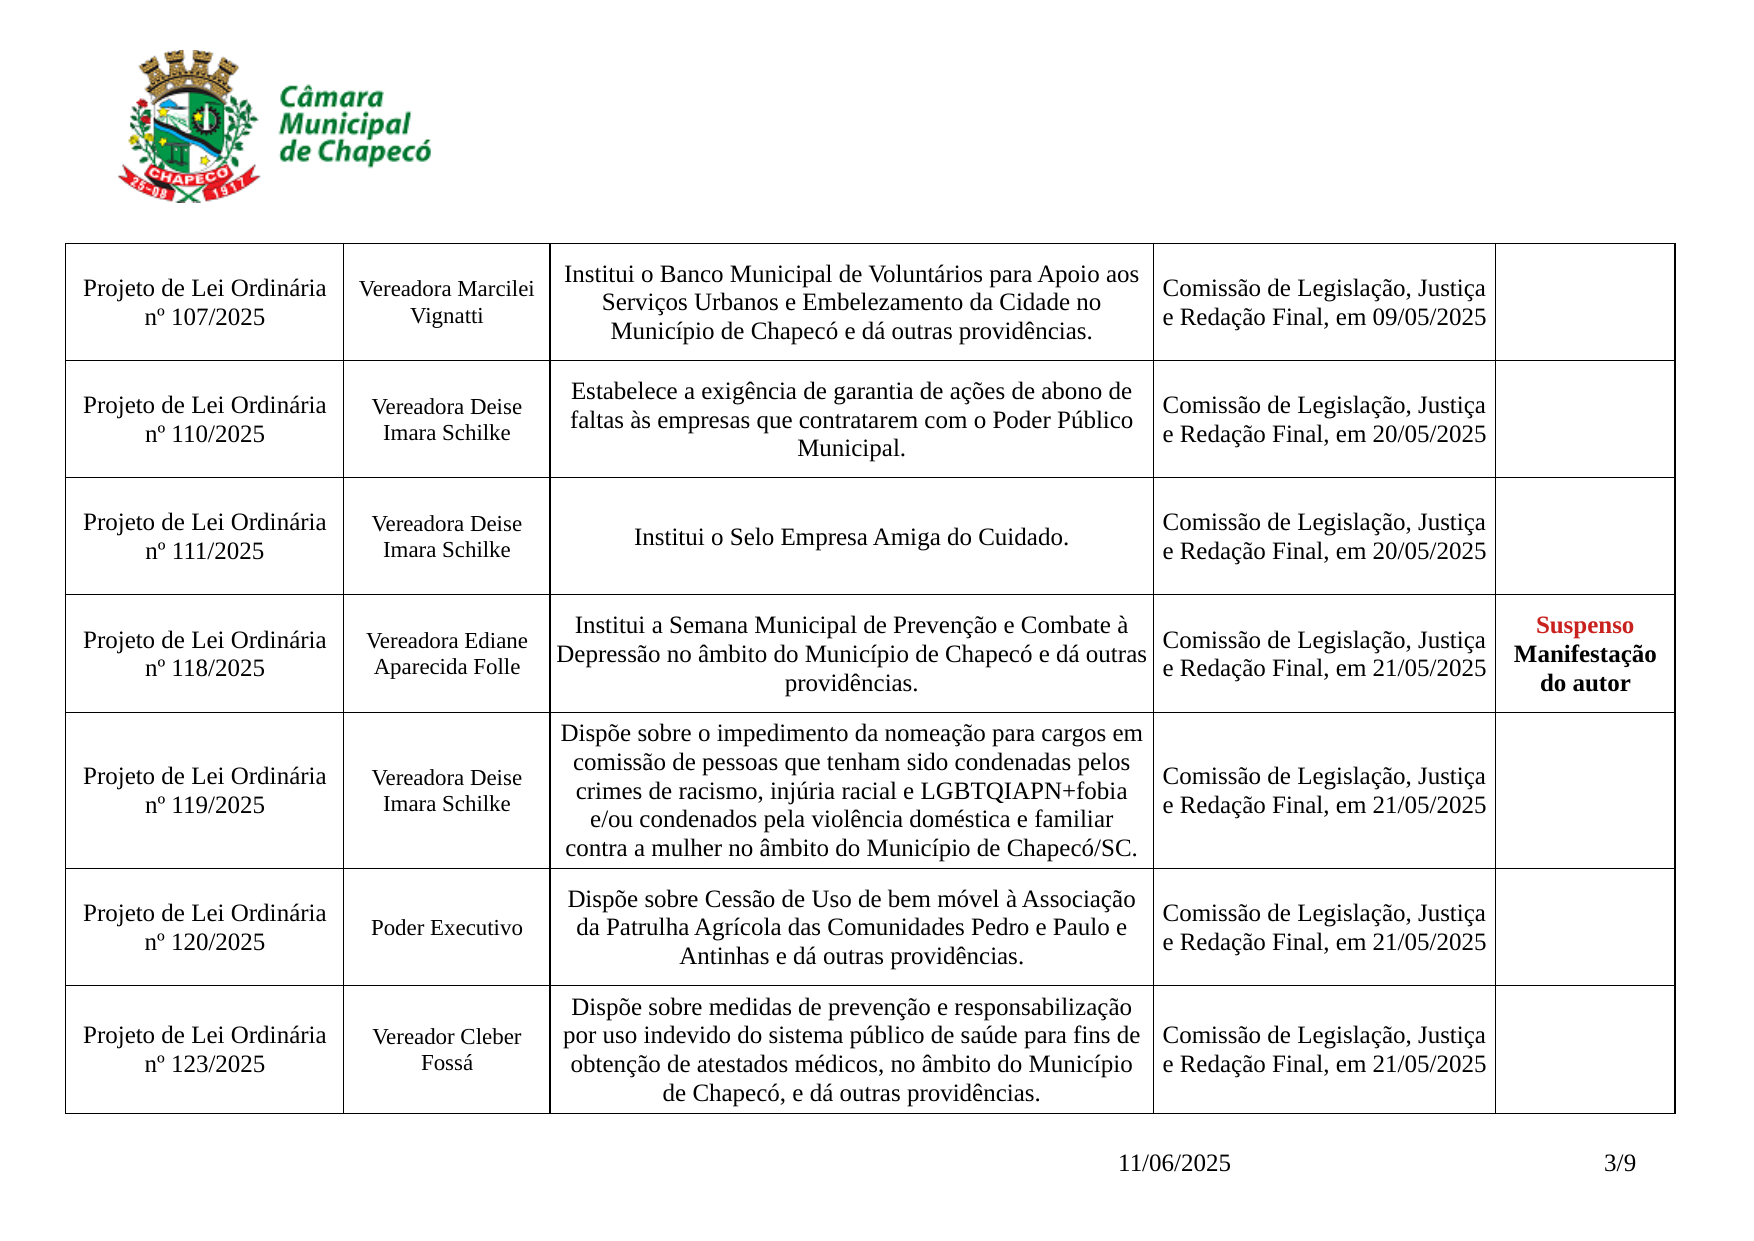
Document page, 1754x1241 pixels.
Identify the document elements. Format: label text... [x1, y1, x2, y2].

table_cell Vereadora Ediane Aparecida Folle [344, 595, 549, 712]
table_cell Projeto de Lei Ordinária nº 120/2025 [66, 869, 343, 985]
table_cell Projeto de Lei Ordinária nº 118/2025 [66, 595, 343, 712]
table_cell Institui a Semana Municipal de Prevenção e Combate à Depressão no âmbito do Município de Chapecó e dá outras providências. [551, 595, 1153, 712]
table_cell Suspenso Manifestação do autor [1496, 595, 1674, 712]
table_cell Comissão de Legislação, Justiça e Redação Final, em 21/05/2025 [1154, 869, 1495, 985]
table_cell [1496, 244, 1674, 360]
table_cell Dispõe sobre medidas de prevenção e responsabilização por uso indevido do sistema público de saúde para fins de obtenção de atestados médicos, no âmbito do Município de Chapecó, e dá outras providências. [551, 986, 1153, 1112]
table_cell Estabelece a exigência de garantia de ações de abono de faltas às empresas que contratarem com o Poder Público Municipal. [551, 361, 1153, 477]
table_cell [1496, 986, 1674, 1112]
table_cell Institui o Selo Empresa Amiga do Cuidado. [551, 478, 1153, 594]
table_cell Comissão de Legislação, Justiça e Redação Final, em 20/05/2025 [1154, 361, 1495, 477]
table_cell Projeto de Lei Ordinária nº 110/2025 [66, 361, 343, 477]
picture [118, 50, 431, 203]
table_cell Dispõe sobre Cessão de Uso de bem móvel à Associação da Patrulha Agrícola das Comunidades Pedro e Paulo e Antinhas e dá outras providências. [551, 869, 1153, 985]
table_cell Dispõe sobre o impedimento da nomeação para cargos em comissão de pessoas que tenham sido condenadas pelos crimes de racismo, injúria racial e LGBTQIAPN+fobia e/ou condenados pela violência doméstica e familiar contra a mulher no âmbito do Município de Chapecó/SC. [551, 713, 1153, 868]
table_cell Institui o Banco Municipal de Voluntários para Apoio aos Serviços Urbanos e Embelezamento da Cidade no Município de Chapecó e dá outras providências. [551, 244, 1153, 360]
table_cell Vereador Cleber Fossá [344, 986, 549, 1112]
table_cell Comissão de Legislação, Justiça e Redação Final, em 21/05/2025 [1154, 713, 1495, 868]
table_cell Projeto de Lei Ordinária nº 123/2025 [66, 986, 343, 1112]
table_cell Vereadora Deise Imara Schilke [344, 713, 549, 868]
table_cell [1496, 478, 1674, 594]
table_cell [1496, 361, 1674, 477]
table_cell Comissão de Legislação, Justiça e Redação Final, em 21/05/2025 [1154, 595, 1495, 712]
table_cell Vereadora Marcilei Vignatti [344, 244, 549, 360]
table_cell [1496, 713, 1674, 868]
table_cell Vereadora Deise Imara Schilke [344, 361, 549, 477]
table_cell Projeto de Lei Ordinária nº 119/2025 [66, 713, 343, 868]
table_cell [1496, 869, 1674, 985]
table_cell Poder Executivo [344, 869, 549, 985]
table_cell Comissão de Legislação, Justiça e Redação Final, em 21/05/2025 [1154, 986, 1495, 1112]
table_cell Comissão de Legislação, Justiça e Redação Final, em 20/05/2025 [1154, 478, 1495, 594]
table_cell Comissão de Legislação, Justiça e Redação Final, em 09/05/2025 [1154, 244, 1495, 360]
table_cell Projeto de Lei Ordinária nº 111/2025 [66, 478, 343, 594]
table_cell Projeto de Lei Ordinária nº 107/2025 [66, 244, 343, 360]
table_cell Vereadora Deise Imara Schilke [344, 478, 549, 594]
